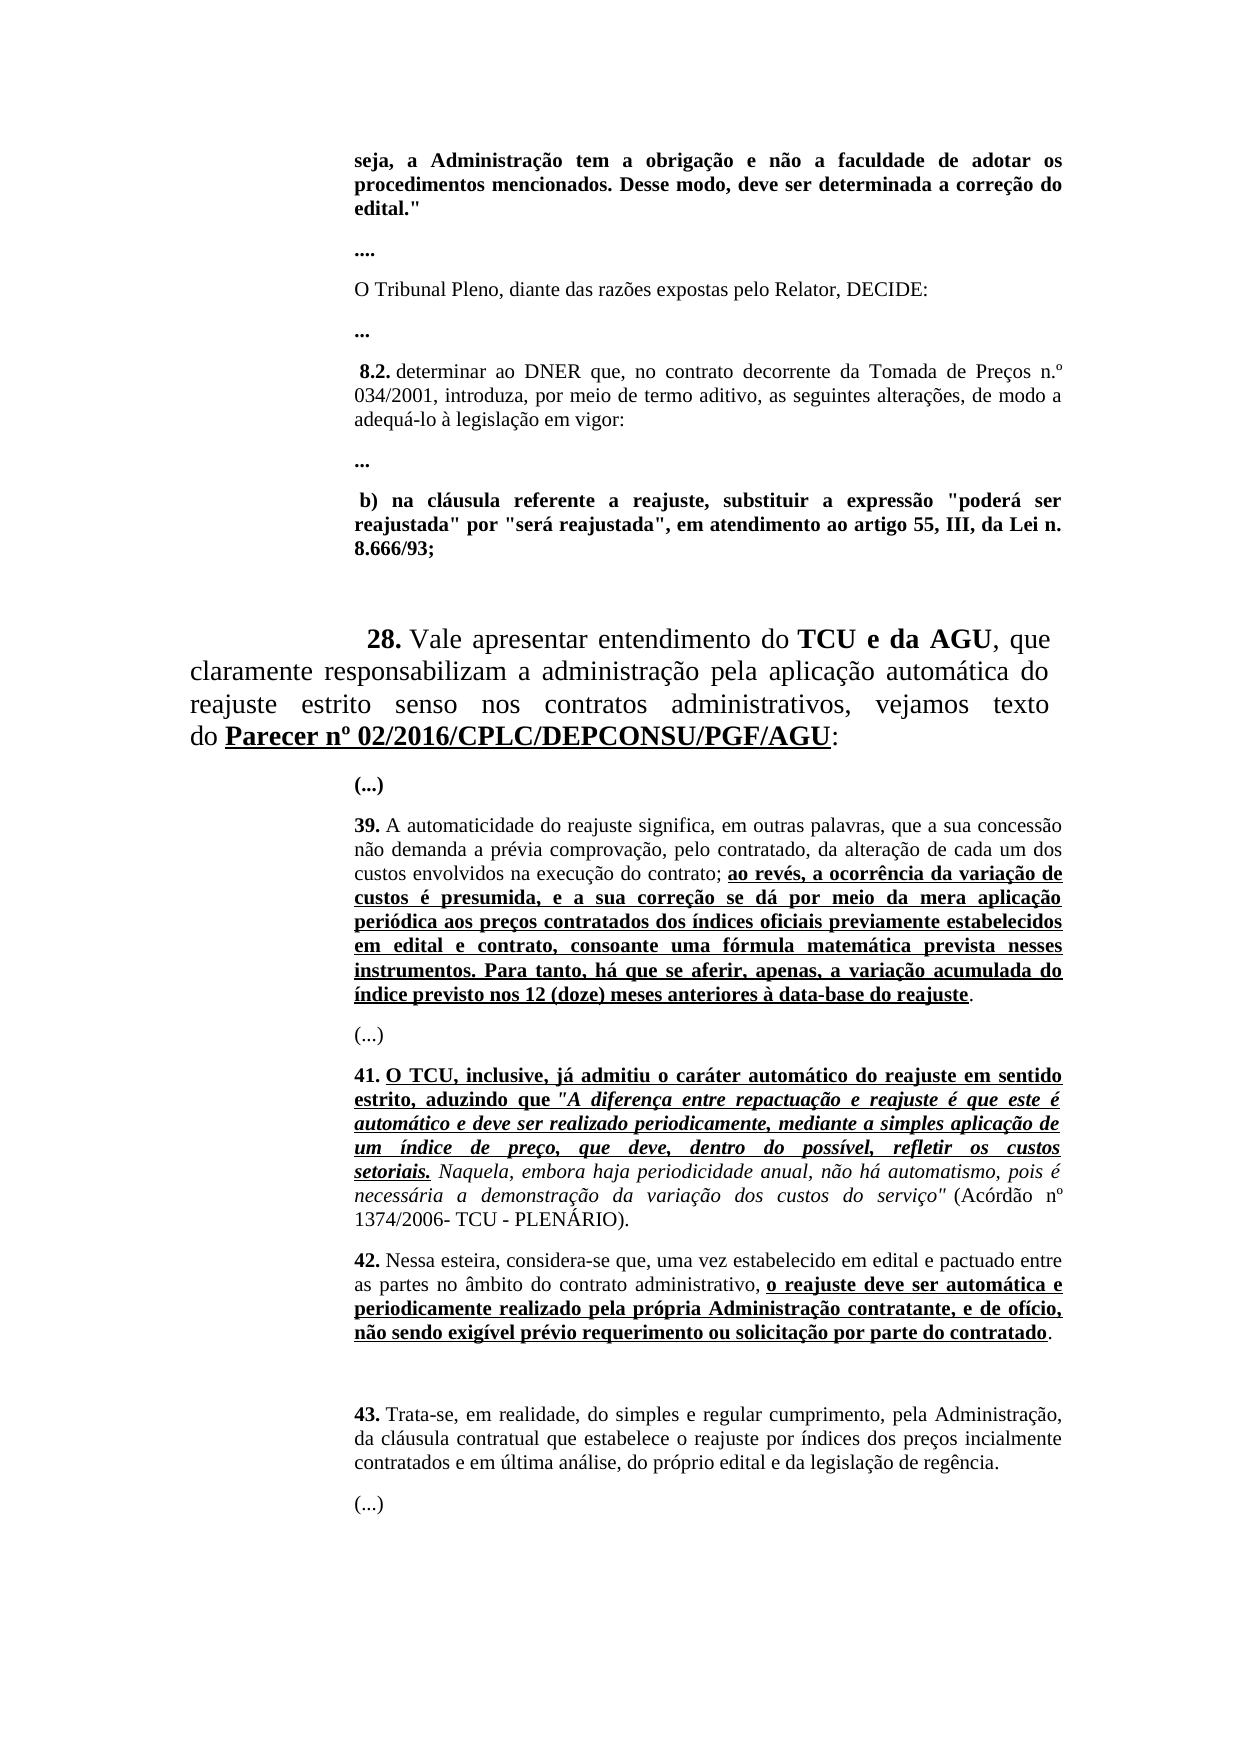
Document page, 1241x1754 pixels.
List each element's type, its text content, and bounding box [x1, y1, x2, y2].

text b) na cláusula referente a reajuste, substituir a expressão "poderá ser reajustada" por "será reajustada", em atendimento ao artigo 55, III, da Lei n. 8.666/93; [354, 488, 1063, 560]
text não sendo exigível prévio requerimento ou solicitação por parte do contratado. [354, 1318, 1063, 1344]
text 39. A automaticidade do reajuste significa, em outras palavras, que a sua concessão não demanda a prévia comprovação, pelo contratado, da alteração de cada um dos custos envolvidos na execução do contrato; ao revés, a ocorrência da variação de custos é presumida, e a sua correção se dá por meio da mera aplicação periódica aos preços contratados dos índices oficiais previamente estabelecidos [354, 813, 1063, 930]
text (...) [354, 772, 1063, 796]
text 28. Vale apresentar entendimento do TCU e da AGU, que claramente responsabilizam a administração pela aplicação automática do reajuste estrito senso nos contratos administrativos, vejamos texto do Parecer nº 02/2016/CPLC/DEPCONSU/PGF/AGU: [190, 622, 1051, 752]
text 41. O TCU, inclusive, já admitiu o caráter automático do reajuste em sentido estrito, aduzindo que "A diferença entre repactuação e reajuste é que este é automático e deve ser realizado periodicamente, mediante a simples aplicação de um índice de preço, que deve, dentro do possível, refletir os custos setoriais. Naquela, embora haja periodicidade anual, não há automatismo, pois é necessária a demonstração da variação dos custos do serviço" (Acórdão nº 1374/2006- TCU - PLENÁRIO). [354, 1063, 1063, 1231]
text (...) [354, 1491, 1063, 1515]
text ... [354, 447, 1063, 472]
text instrumentos. Para tanto, há que se aferir, apenas, a variação acumulada do [354, 955, 1063, 978]
text 42. Nessa esteira, considera-se que, uma vez estabelecido em edital e pactuado entre as partes no âmbito do contrato administrativo, o reajuste deve ser automática e periodicamente realizado pela própria Administração contratante, e de ofício, [354, 1248, 1063, 1317]
text .... [354, 236, 1063, 261]
text seja, a Administração tem a obrigação e não a faculdade de adotar os procedimentos mencionados. Desse modo, deve ser determinada a correção do edital." [354, 148, 1063, 220]
text índice previsto nos 12 (doze) meses anteriores à data-base do reajuste. [354, 980, 1063, 1006]
text 8.2. determinar ao DNER que, no contrato decorrente da Tomada de Preços n.º 034/2001, introduza, por meio de termo aditivo, as seguintes alterações, de modo a adequá-lo à legislação em vigor: [354, 359, 1063, 431]
text em edital e contrato, consoante uma fórmula matemática prevista nesses [354, 931, 1063, 954]
text O Tribunal Pleno, diante das razões expostas pelo Relator, DECIDE: [354, 277, 1063, 301]
text ... [354, 318, 1063, 342]
text 43. Trata-se, em realidade, do simples e regular cumprimento, pela Administração, da cláusula contratual que estabelece o reajuste por índices dos preços incialmente contratados e em última análise, do próprio edital e da legislação de regência. [354, 1402, 1063, 1474]
text (...) [354, 1022, 1063, 1046]
